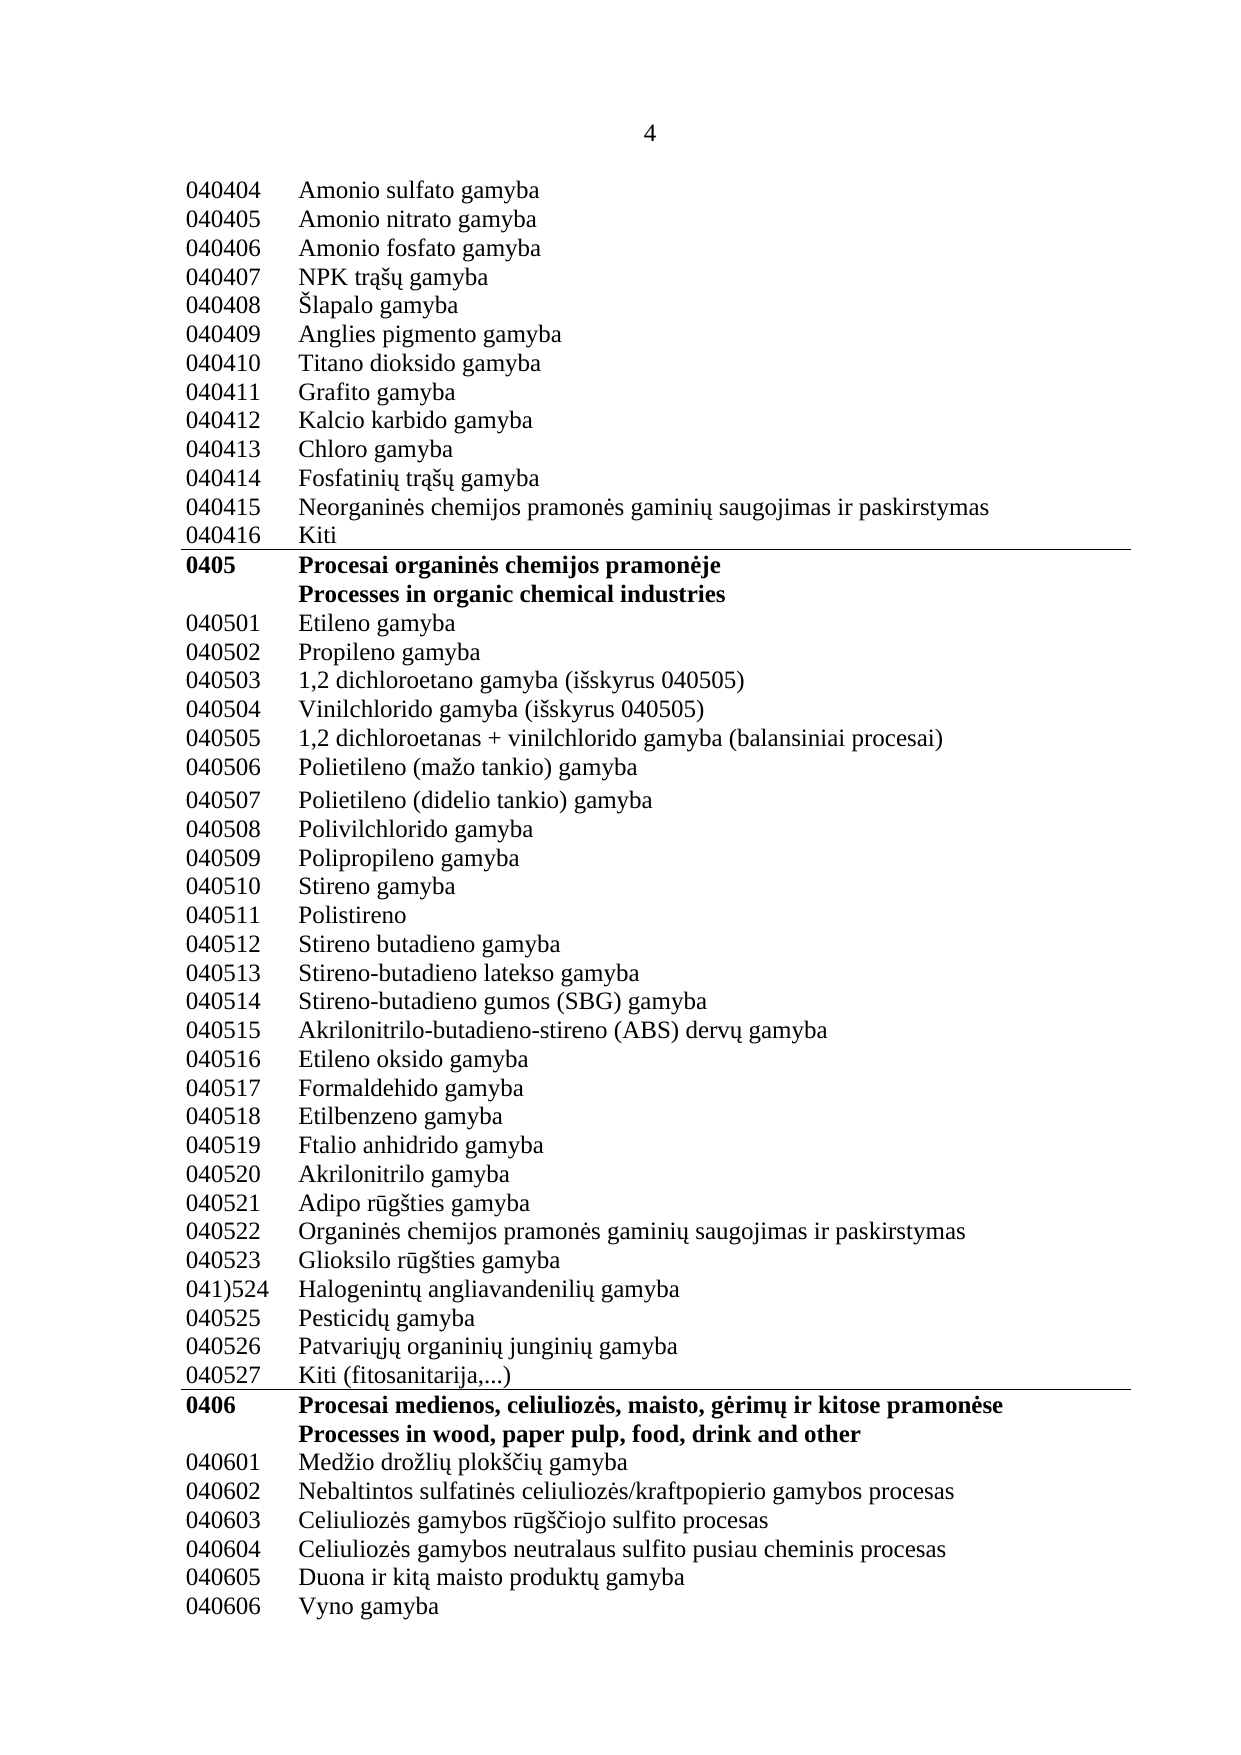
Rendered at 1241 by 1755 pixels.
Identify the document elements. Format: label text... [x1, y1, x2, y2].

table_cell 040413 [181, 434, 294, 463]
table_cell 040604 [181, 1534, 294, 1562]
table_cell Anglies pigmento gamyba [294, 319, 1131, 348]
table_cell Celiuliozės gamybos rūgščiojo sulfito procesas [294, 1505, 1131, 1534]
table_cell 040501 [181, 608, 294, 637]
table_cell Nebaltintos sulfatinės celiuliozės/kraftpopierio gamybos procesas [294, 1476, 1131, 1505]
table_cell Halogenintų angliavandenilių gamyba [294, 1274, 1131, 1303]
table_cell Neorganinės chemijos pramonės gaminių saugojimas ir paskirstymas [294, 492, 1131, 521]
table_cell Patvariųjų organinių junginių gamyba [294, 1331, 1131, 1360]
table_cell 040404 [181, 176, 294, 204]
table_cell Akrilonitrilo gamyba [294, 1159, 1131, 1188]
table_cell Celiuliozės gamybos neutralaus sulfito pusiau cheminis procesas [294, 1534, 1131, 1562]
table_cell 040521 [181, 1188, 294, 1216]
table_cell Chloro gamyba [294, 434, 1131, 463]
table_cell 040411 [181, 377, 294, 406]
table_cell 040407 [181, 262, 294, 291]
table_cell 040508 [181, 814, 294, 843]
table_cell 040410 [181, 348, 294, 377]
table_cell Amonio fosfato gamyba [294, 233, 1131, 262]
table_cell 040516 [181, 1044, 294, 1073]
table_cell 040505 [181, 723, 294, 752]
table_cell 040522 [181, 1216, 294, 1245]
table_cell Medžio drožlių plokščių gamyba [294, 1448, 1131, 1476]
table_cell 041)524 [181, 1274, 294, 1303]
table_cell Ftalio anhidrido gamyba [294, 1130, 1131, 1159]
table_cell Kiti (fitosanitarija,...) [294, 1360, 1131, 1389]
table_cell Polietileno (mažo tankio) gamyba [294, 752, 1131, 785]
table_cell Polipropileno gamyba [294, 843, 1131, 871]
table_cell 0405 [181, 550, 294, 608]
table_cell Stireno butadieno gamyba [294, 929, 1131, 958]
table_cell 040503 [181, 665, 294, 694]
table_cell Titano dioksido gamyba [294, 348, 1131, 377]
table_cell 040507 [181, 785, 294, 814]
table_cell Stireno-butadieno latekso gamyba [294, 958, 1131, 986]
table_cell 040523 [181, 1245, 294, 1274]
table_cell Šlapalo gamyba [294, 291, 1131, 319]
table_cell 0406 [181, 1390, 294, 1447]
table_cell Etilbenzeno gamyba [294, 1101, 1131, 1130]
table_cell 040606 [181, 1591, 294, 1620]
table_cell Polistireno [294, 900, 1131, 929]
table_cell Polivilchlorido gamyba [294, 814, 1131, 843]
table_cell Etileno gamyba [294, 608, 1131, 637]
table_cell Vinilchlorido gamyba (išskyrus 040505) [294, 694, 1131, 723]
table_cell 040515 [181, 1015, 294, 1044]
table_cell 040527 [181, 1360, 294, 1389]
table_cell 040514 [181, 986, 294, 1015]
table_cell 040518 [181, 1101, 294, 1130]
table_cell Fosfatinių trąšų gamyba [294, 463, 1131, 492]
table_cell Etileno oksido gamyba [294, 1044, 1131, 1073]
table_cell 1,2 dichloroetanas + vinilchlorido gamyba (balansiniai procesai) [294, 723, 1131, 752]
table_cell Kalcio karbido gamyba [294, 406, 1131, 434]
table_cell Grafito gamyba [294, 377, 1131, 406]
table_cell Polietileno (didelio tankio) gamyba [294, 785, 1131, 814]
table_cell Procesai medienos, celiuliozės, maisto, gėrimų ir kitose pramonėse Processes in wood, paper pulp, food, drink and other [294, 1390, 1131, 1447]
table_cell 040414 [181, 463, 294, 492]
table_cell 040506 [181, 752, 294, 785]
table_cell NPK trąšų gamyba [294, 262, 1131, 291]
table_cell 040502 [181, 637, 294, 665]
table_cell 040405 [181, 204, 294, 233]
table_cell Kiti [294, 521, 1131, 549]
table_cell 040603 [181, 1505, 294, 1534]
table_cell 040509 [181, 843, 294, 871]
table_cell 040512 [181, 929, 294, 958]
table_cell 040510 [181, 871, 294, 900]
table_cell Vyno gamyba [294, 1591, 1131, 1620]
table_cell Akrilonitrilo-butadieno-stireno (ABS) dervų gamyba [294, 1015, 1131, 1044]
table_cell 040520 [181, 1159, 294, 1188]
table_cell 040605 [181, 1563, 294, 1591]
table_cell Organinės chemijos pramonės gaminių saugojimas ir paskirstymas [294, 1216, 1131, 1245]
table_cell 040408 [181, 291, 294, 319]
table_cell Pesticidų gamyba [294, 1303, 1131, 1331]
table_cell Glioksilo rūgšties gamyba [294, 1245, 1131, 1274]
table_cell Formaldehido gamyba [294, 1073, 1131, 1101]
table_cell 040526 [181, 1331, 294, 1360]
table_cell Amonio nitrato gamyba [294, 204, 1131, 233]
table_cell 040412 [181, 406, 294, 434]
table_cell 040513 [181, 958, 294, 986]
table_cell 040415 [181, 492, 294, 521]
table_cell 040406 [181, 233, 294, 262]
table_cell 040601 [181, 1448, 294, 1476]
table_cell Amonio sulfato gamyba [294, 176, 1131, 204]
table_cell 1,2 dichloroetano gamyba (išskyrus 040505) [294, 665, 1131, 694]
table_cell Duona ir kitą maisto produktų gamyba [294, 1563, 1131, 1591]
table_cell 040525 [181, 1303, 294, 1331]
table_cell Stireno gamyba [294, 871, 1131, 900]
table_cell 040511 [181, 900, 294, 929]
table_cell Stireno-butadieno gumos (SBG) gamyba [294, 986, 1131, 1015]
table_cell 040519 [181, 1130, 294, 1159]
table_cell 040504 [181, 694, 294, 723]
table_cell 040416 [181, 521, 294, 549]
table_cell Procesai organinės chemijos pramonėje Processes in organic chemical industries [294, 550, 1131, 608]
table_cell 040517 [181, 1073, 294, 1101]
table_cell 040409 [181, 319, 294, 348]
table_cell 040602 [181, 1476, 294, 1505]
table_cell Propileno gamyba [294, 637, 1131, 665]
table_cell Adipo rūgšties gamyba [294, 1188, 1131, 1216]
